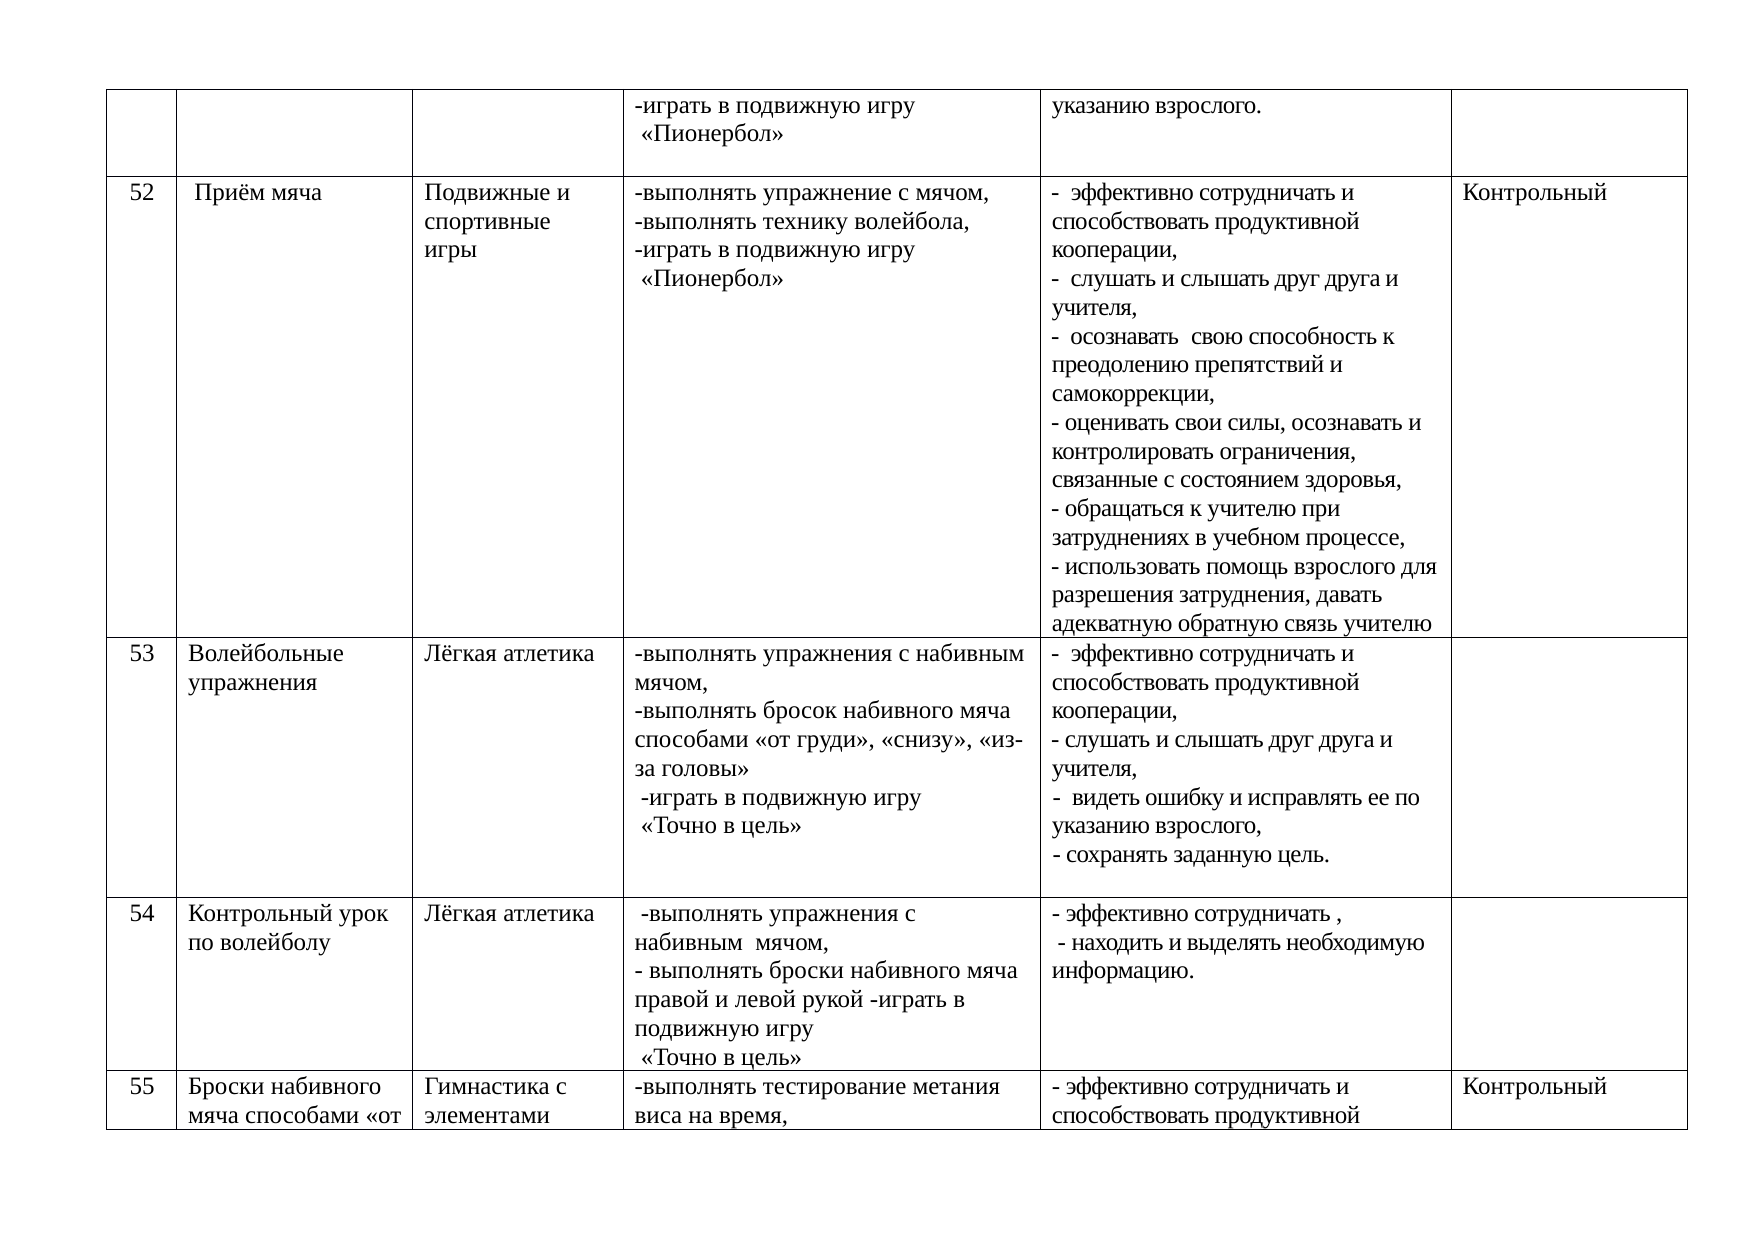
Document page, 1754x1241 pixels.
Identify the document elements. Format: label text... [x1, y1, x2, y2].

table_cell [1452, 898, 1687, 1070]
table_cell Лёгкая атлетика [413, 898, 623, 1070]
table_cell Контрольный [1452, 177, 1687, 637]
table_cell [413, 90, 623, 176]
table_cell Приём мяча [177, 177, 412, 637]
table_cell 54 [107, 898, 176, 1070]
table_cell -выполнять тестирование метания виса на время, [624, 1071, 1040, 1129]
table_cell 55 [107, 1071, 176, 1129]
table_cell - эффективно сотрудничать , - находить и выделять необходимую информацию. [1041, 898, 1451, 1070]
table_cell 53 [107, 638, 176, 897]
table_cell Контрольный [1452, 1071, 1687, 1129]
table_cell Гимнастика с элементами [413, 1071, 623, 1129]
table_cell - сотрудничать в ходе групповой работы, - видеть ошибку и исправлять ее по указанию взрослого. [1041, 90, 1451, 176]
table_cell Подвижные и спортивные игры [413, 177, 623, 637]
table_cell Лёгкая атлетика [413, 638, 623, 897]
table_cell Контрольный урок по волейболу [177, 898, 412, 1070]
table_cell Волейбольные упражнения [177, 638, 412, 897]
table_cell -выполнять упражнения с набивным мячом, -выполнять бросок набивного мяча способами «от груди», «снизу», «из-за головы» -играть в подвижную игру «Точно в цель» [624, 638, 1040, 897]
table_cell -играть в подвижную игру «Пионербол» [624, 90, 1040, 176]
table_cell - эффективно сотрудничать и способствовать продуктивной [1041, 1071, 1451, 1129]
table_cell [1452, 90, 1687, 176]
table_cell -выполнять упражнение с мячом, -выполнять технику волейбола, -играть в подвижную игру «Пионербол» [624, 177, 1040, 637]
table_cell -выполнять упражнения с набивным мячом, - выполнять броски набивного мяча правой и левой рукой -играть в подвижную игру «Точно в цель» [624, 898, 1040, 1070]
table_cell Броски набивного мяча способами «от [177, 1071, 412, 1129]
table_cell [1452, 638, 1687, 897]
table_cell 52 [107, 177, 176, 637]
table_cell [177, 90, 412, 176]
table_cell [107, 90, 176, 176]
